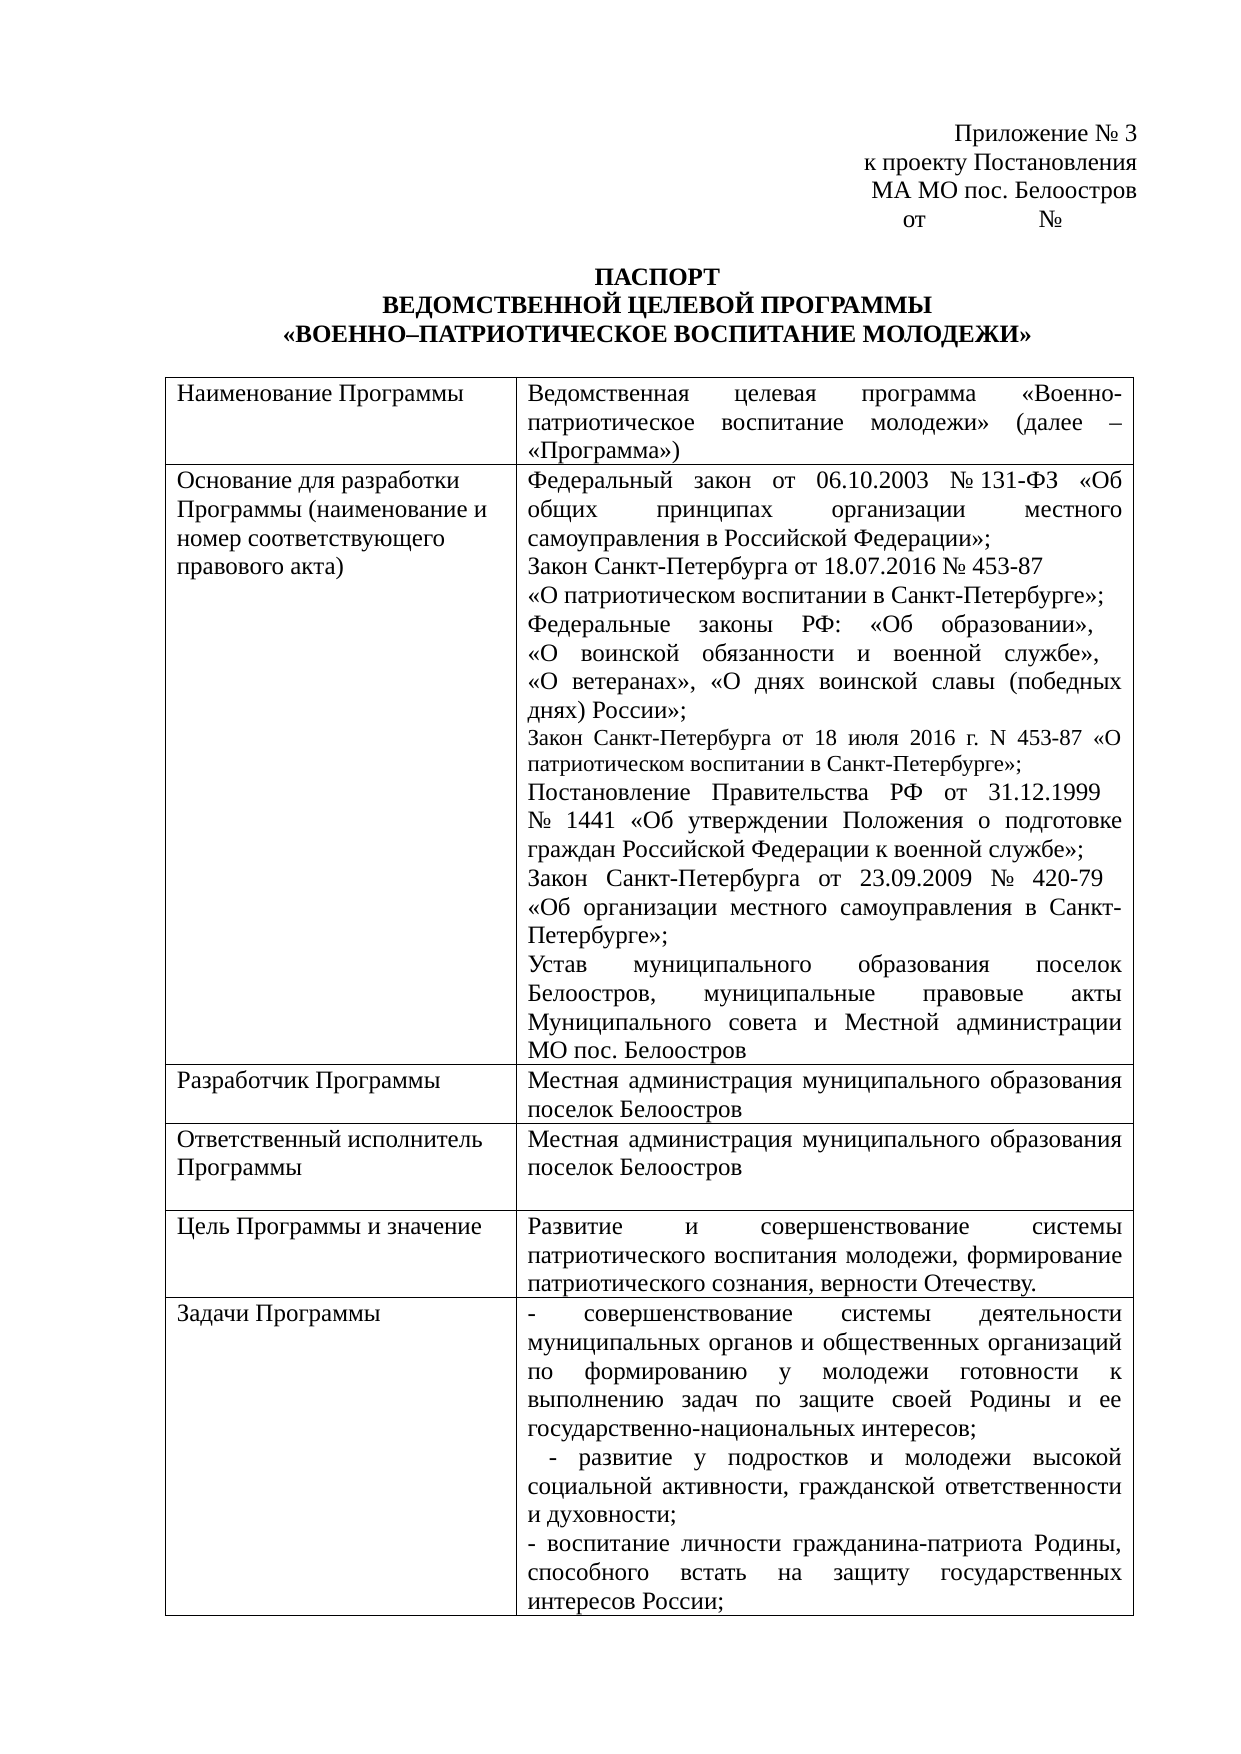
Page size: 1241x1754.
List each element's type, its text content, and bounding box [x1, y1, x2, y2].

table_header Наименование Программы [166, 378, 516, 464]
table_cell Местная администрация муниципального образования поселок Белоостров [517, 1065, 1133, 1123]
text к проекту Постановления [177, 147, 1137, 176]
table_cell Разработчик Программы [166, 1065, 516, 1123]
table_cell Развитие и совершенствование системы патриотического воспитания молодежи, формирование патриотического сознания, верности Отечеству. [517, 1211, 1133, 1297]
table_cell Федеральный закон от 06.10.2003 № 131-ФЗ «Об общих принципах организации местного самоуправления в Российской Федерации»; Закон Санкт-Петербурга от 18.07.2016 № 453-87 «О патриотическом воспитании в Санкт-Петербурге»; Федеральные законы РФ: «Об образовании», «О воинской обязанности и военной службе», «О ветеранах», «О днях воинской славы (победных днях) России»; Закон Санкт-Петербурга от 18 июля 2016 г. N 453-87 «О патриотическом воспитании в Санкт-Петербурге»; Постановление Правительства РФ от 31.12.1999 № 1441 «Об утверждении Положения о подготовке граждан Российской Федерации к военной службе»; Закон Санкт-Петербурга от 23.09.2009 № 420-79 «Об организации местного самоуправления в Санкт-Петербурге»; Устав муниципального образования поселок Белоостров, муниципальные правовые акты Муниципального совета и Местной администрации МО пос. Белоостров [517, 465, 1133, 1064]
table_cell Цель Программы и значение [166, 1211, 516, 1297]
text ПАСПОРТ [177, 262, 1137, 291]
table_cell Задачи Программы [166, 1298, 516, 1614]
table_cell Основание для разработки Программы (наименование и номер соответствующего правового акта) [166, 465, 516, 1064]
table_cell Местная администрация муниципального образования поселок Белоостров [517, 1124, 1133, 1210]
text Приложение № 3 [177, 118, 1137, 147]
table_cell Ответственный исполнитель Программы [166, 1124, 516, 1210]
text ВЕДОМСТВЕННОЙ ЦЕЛЕВОЙ ПРОГРАММЫ [177, 291, 1137, 319]
text МА МО пос. Белоостров [177, 176, 1137, 204]
text «ВОЕННО–ПАТРИОТИЧЕСКОЕ ВОСПИТАНИЕ МОЛОДЕЖИ» [177, 319, 1137, 348]
text от № [177, 204, 1137, 233]
table_cell - совершенствование системы деятельности муниципальных органов и общественных организаций по формированию у молодежи готовности к выполнению задач по защите своей Родины и ее государственно-национальных интересов; - развитие у подростков и молодежи высокой социальной активности, гражданской ответственности и духовности; - воспитание личности гражданина-патриота Родины, способного встать на защиту государственных интересов России; [517, 1298, 1133, 1614]
table_header Ведомственная целевая программа «Военно-патриотическое воспитание молодежи» (далее – «Программа») [517, 378, 1133, 464]
